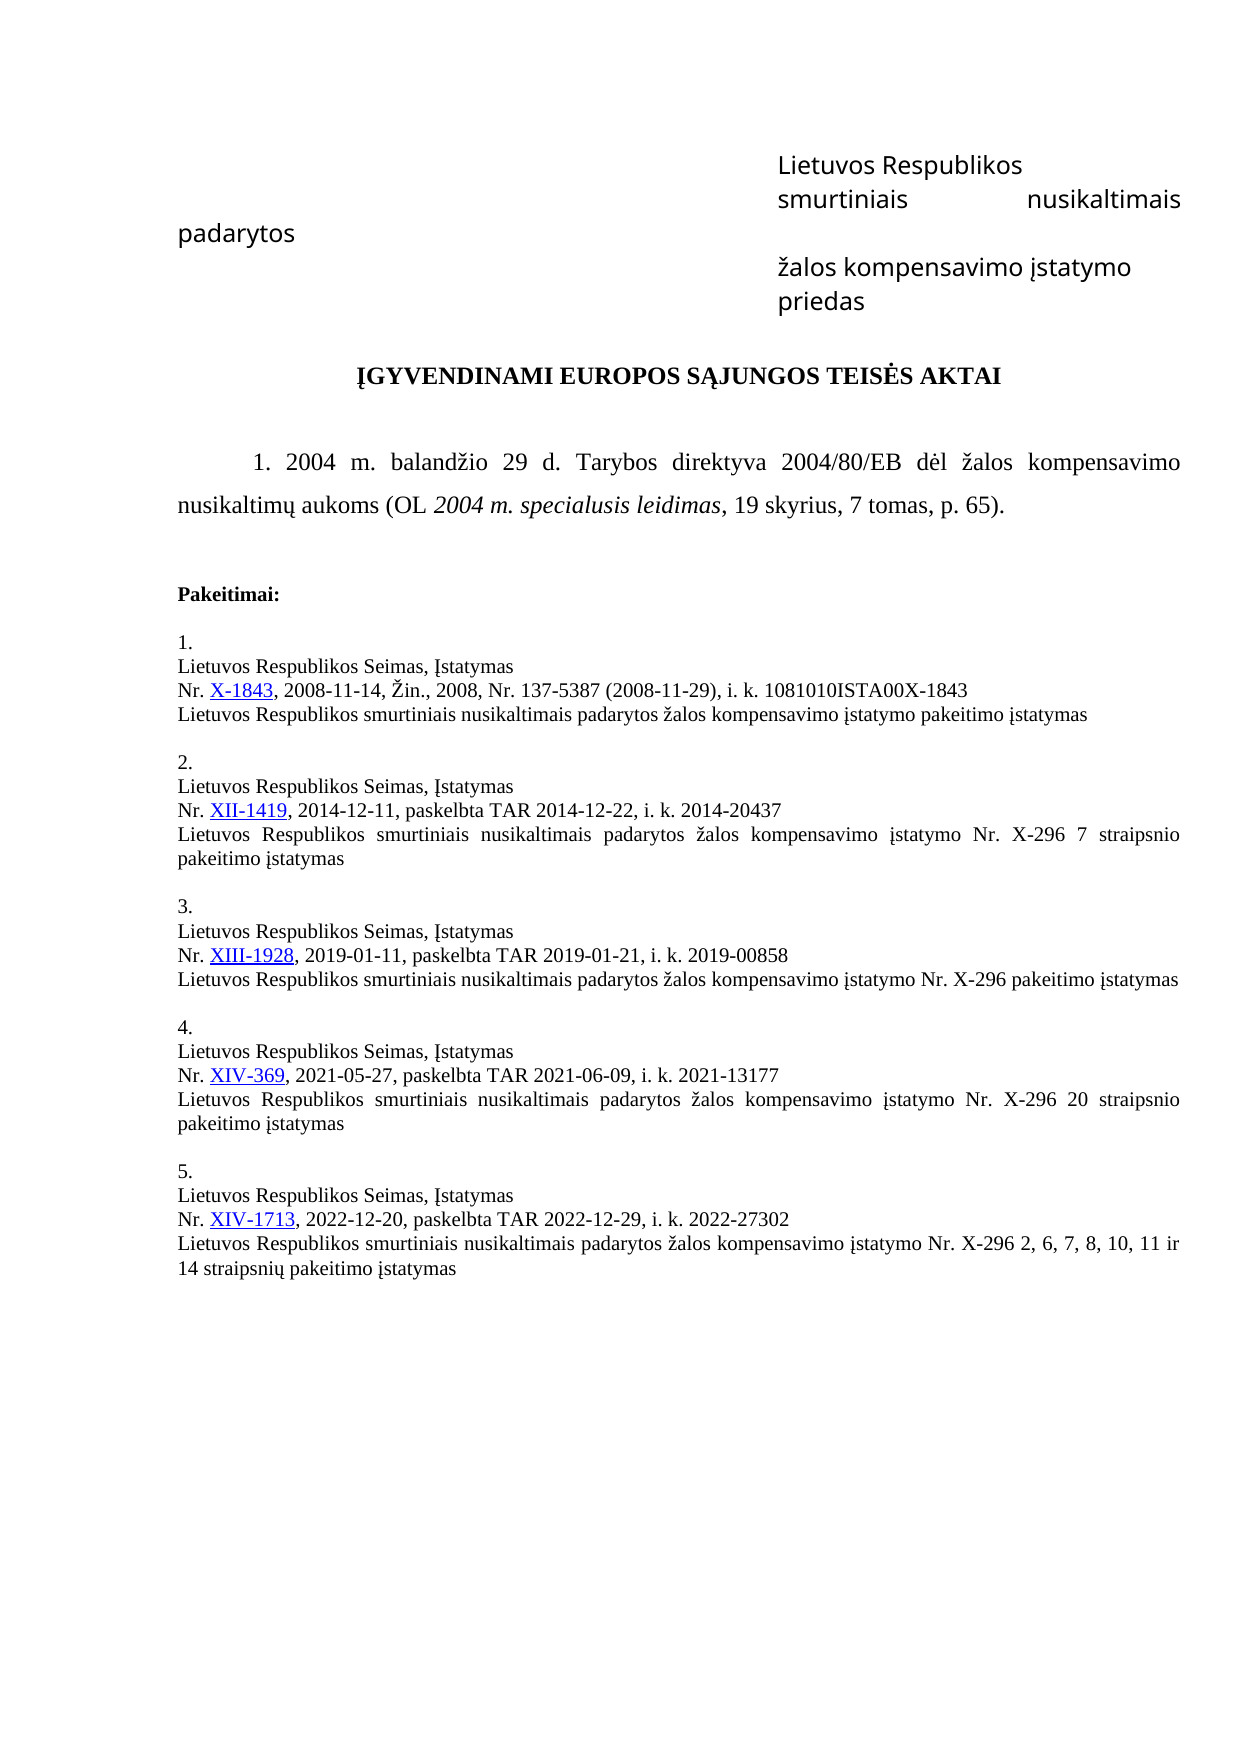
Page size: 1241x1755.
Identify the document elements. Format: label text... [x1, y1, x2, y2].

text Lietuvos Respublikos smurtiniais nusikaltimais padarytos žalos kompensavimo įstatymo Nr. X-296 2, 6, 7, 8, 10, 11 ir 14 straipsnių pakeitimo įstatymas [177, 1231, 1181, 1279]
text Lietuvos Respublikos Seimas, Įstatymas [177, 654, 1181, 678]
text Nr. XII-1419, 2014-12-11, paskelbta TAR 2014-12-22, i. k. 2014-20437 [177, 798, 1181, 822]
text Lietuvos Respublikos [702, 148, 1181, 182]
text priedas [177, 284, 1181, 318]
text Lietuvos Respublikos smurtiniais nusikaltimais padarytos žalos kompensavimo įstatymo Nr. X-296 20 straipsnio pakeitimo įstatymas [177, 1087, 1181, 1135]
text Lietuvos Respublikos Seimas, Įstatymas [177, 918, 1181, 943]
text 3. [177, 894, 1181, 918]
text Lietuvos Respublikos smurtiniais nusikaltimais padarytos žalos kompensavimo įstatymo Nr. X-296 pakeitimo įstatymas [177, 967, 1181, 991]
text Nr. XIII-1928, 2019-01-11, paskelbta TAR 2019-01-21, i. k. 2019-00858 [177, 943, 1181, 967]
text 1. 2004 m. balandžio 29 d. Tarybos direktyva 2004/80/EB dėl žalos kompensavimo nusikaltimų aukoms (OL 2004 m. specialusis leidimas, 19 skyrius, 7 tomas, p. 65). [177, 447, 1181, 519]
text Nr. XIV-369, 2021-05-27, paskelbta TAR 2021-06-09, i. k. 2021-13177 [177, 1063, 1181, 1087]
text Lietuvos Respublikos Seimas, Įstatymas [177, 1183, 1181, 1207]
text 2. [177, 750, 1181, 774]
text Lietuvos Respublikos smurtiniais nusikaltimais padarytos žalos kompensavimo įstatymo Nr. X-296 7 straipsnio pakeitimo įstatymas [177, 822, 1181, 870]
text Nr. XIV-1713, 2022-12-20, paskelbta TAR 2022-12-29, i. k. 2022-27302 [177, 1207, 1181, 1231]
text Lietuvos Respublikos smurtiniais nusikaltimais padarytos žalos kompensavimo įstatymo pakeitimo įstatymas [177, 702, 1181, 726]
text žalos kompensavimo įstatymo [177, 250, 1181, 284]
text 5. [177, 1159, 1181, 1183]
text smurtiniais nusikaltimais padarytos [177, 182, 1181, 250]
text Nr. X-1843, 2008-11-14, Žin., 2008, Nr. 137-5387 (2008-11-29), i. k. 1081010ISTA00X-1843 [177, 678, 1181, 702]
text 1. [177, 630, 1181, 654]
text Lietuvos Respublikos Seimas, Įstatymas [177, 1039, 1181, 1063]
text Lietuvos Respublikos Seimas, Įstatymas [177, 774, 1181, 798]
text 4. [177, 1015, 1181, 1039]
text ĮGYVENDINAMI EUROPOS SĄJUNGOS TEISĖS AKTAI [177, 361, 1181, 390]
text Pakeitimai: [177, 582, 1181, 606]
